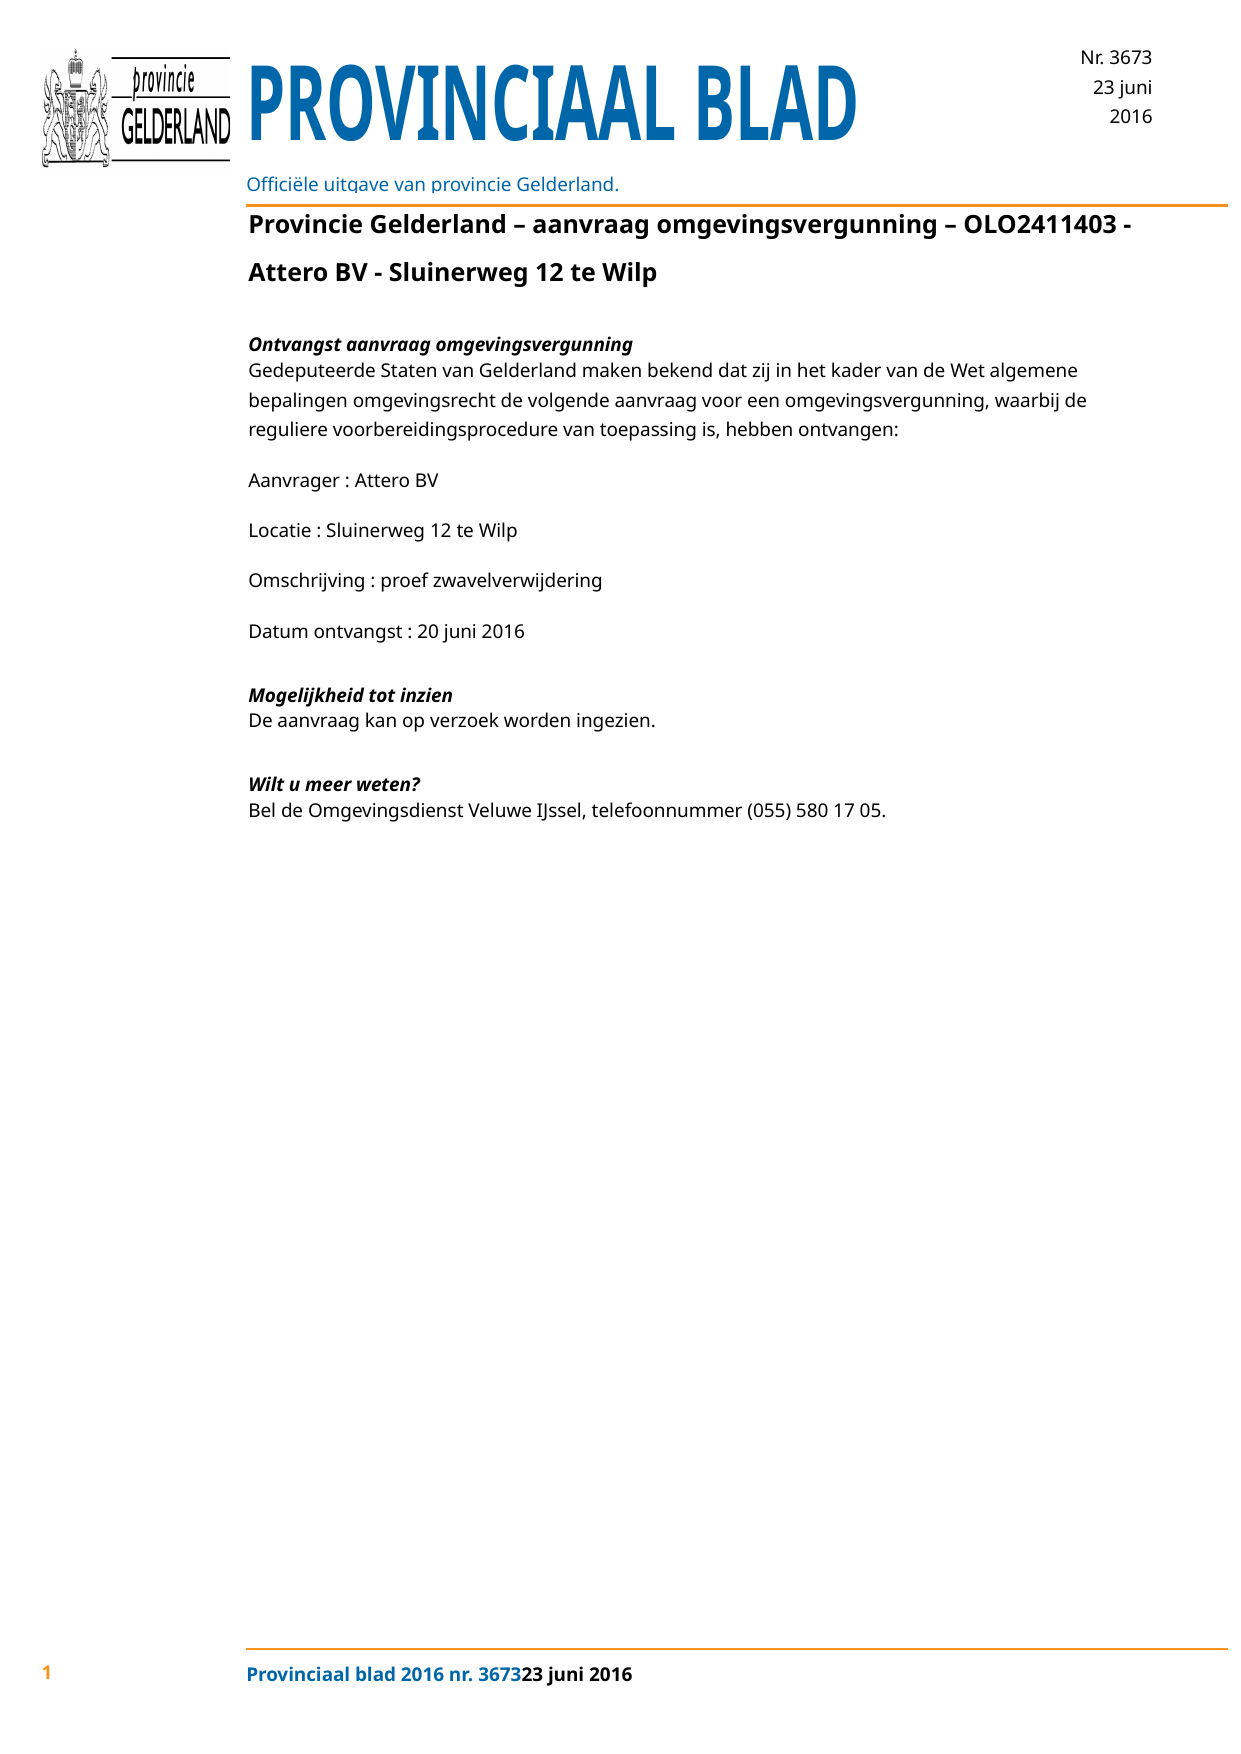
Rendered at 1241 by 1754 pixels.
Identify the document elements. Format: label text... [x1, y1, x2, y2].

text Locatie : Sluinerweg 12 te Wilp [248, 517, 1152, 543]
text Gedeputeerde Staten van Gelderland maken bekend dat zij in het kader van de Wet algemene bepalingen omgevingsrecht de volgende aanvraag voor een omgevingsvergunning, waarbij de reguliere voorbereidingsprocedure van toepassing is, hebben ontvangen: [248, 357, 1152, 442]
text Provincie Gelderland – aanvraag omgevingsvergunning – OLO2411403 - Attero BV - Sluinerweg 12 te Wilp [248, 207, 1152, 288]
text Mogelijkheid tot inzien [248, 682, 1152, 708]
text Bel de Omgevingsdienst Veluwe IJssel, telefoonnummer (055) 580 17 05. [248, 797, 1152, 823]
text Ontvangst aanvraag omgevingsvergunning [248, 331, 1152, 357]
text Omschrijving : proef zwavelverwijdering [248, 568, 1152, 593]
text Aanvrager : Attero BV [248, 467, 1152, 492]
picture [41, 47, 231, 172]
text De aanvraag kan op verzoek worden ingezien. [248, 708, 1152, 733]
text Datum ontvangst : 20 juni 2016 [248, 618, 1152, 644]
text Wilt u meer weten? [248, 772, 1152, 797]
